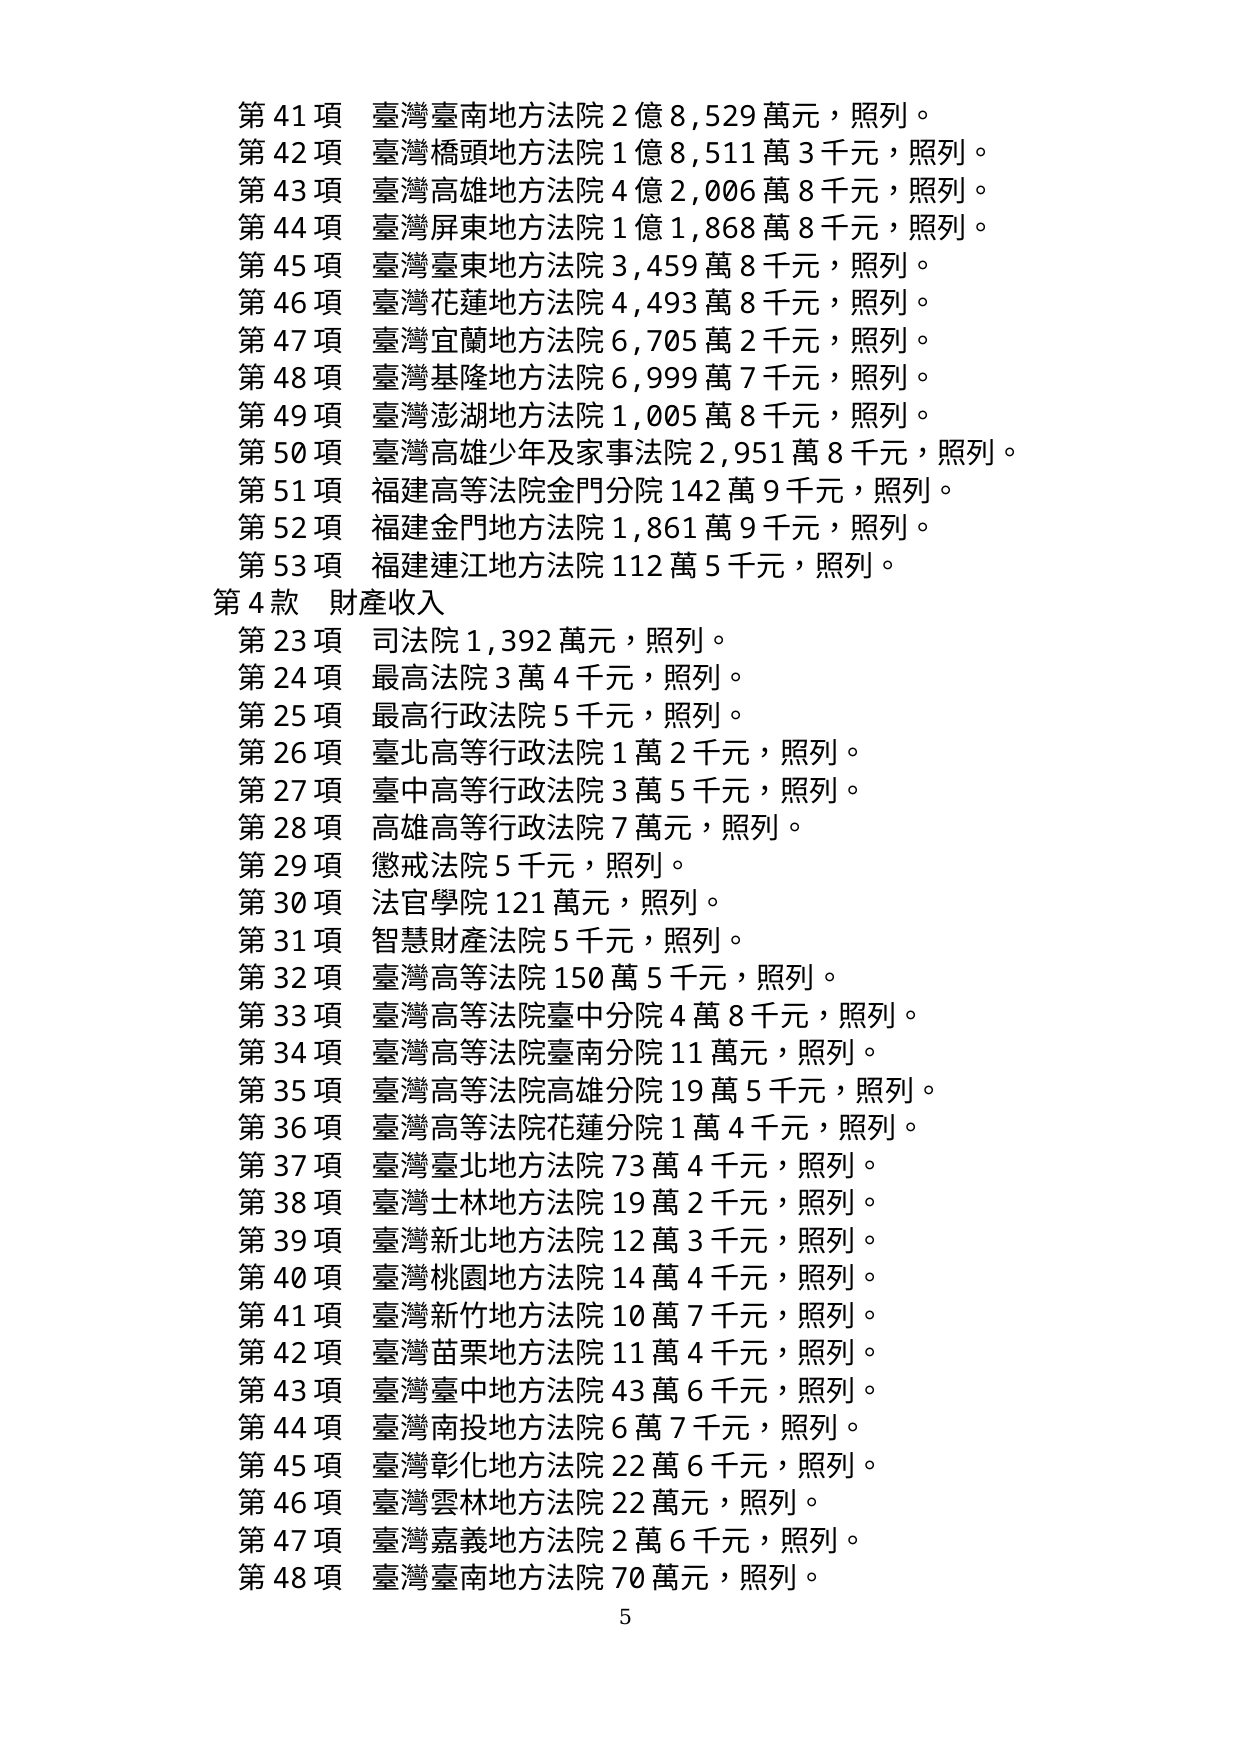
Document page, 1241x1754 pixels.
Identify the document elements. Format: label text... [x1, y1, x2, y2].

text 第28項 高雄高等行政法院7萬元，照列。 [237, 809, 1063, 846]
text 第43項 臺灣臺中地方法院43萬6千元，照列。 [237, 1371, 1063, 1409]
text 第34項 臺灣高等法院臺南分院11萬元，照列。 [237, 1034, 1063, 1071]
text 第48項 臺灣基隆地方法院6,999萬7千元，照列。 [237, 359, 1063, 396]
text 第41項 臺灣新竹地方法院10萬7千元，照列。 [237, 1296, 1063, 1334]
text 第38項 臺灣士林地方法院19萬2千元，照列。 [237, 1184, 1063, 1221]
text 第25項 最高行政法院5千元，照列。 [237, 696, 1063, 734]
text 第49項 臺灣澎湖地方法院1,005萬8千元，照列。 [237, 396, 1063, 434]
text 第37項 臺灣臺北地方法院73萬4千元，照列。 [237, 1146, 1063, 1184]
text 第50項 臺灣高雄少年及家事法院2,951萬8千元，照列。 [237, 434, 1063, 471]
text 第39項 臺灣新北地方法院12萬3千元，照列。 [237, 1221, 1063, 1259]
text 第30項 法官學院121萬元，照列。 [237, 884, 1063, 921]
text 第47項 臺灣宜蘭地方法院6,705萬2千元，照列。 [237, 321, 1063, 359]
text 第53項 福建連江地方法院112萬5千元，照列。 [237, 546, 1063, 584]
text 第44項 臺灣屏東地方法院1億1,868萬8千元，照列。 [237, 209, 1063, 246]
text 第29項 懲戒法院5千元，照列。 [237, 846, 1063, 884]
text 第23項 司法院1,392萬元，照列。 [237, 621, 1063, 659]
text 第4款 財產收入 [212, 584, 1063, 621]
text 第46項 臺灣雲林地方法院22萬元，照列。 [237, 1484, 1063, 1521]
text 第45項 臺灣臺東地方法院3,459萬8千元，照列。 [237, 246, 1063, 284]
text 第51項 福建高等法院金門分院142萬9千元，照列。 [237, 471, 1063, 509]
text 第43項 臺灣高雄地方法院4億2,006萬8千元，照列。 [237, 171, 1063, 209]
text 第33項 臺灣高等法院臺中分院4萬8千元，照列。 [237, 996, 1063, 1034]
text 第42項 臺灣苗栗地方法院11萬4千元，照列。 [237, 1334, 1063, 1371]
text 第45項 臺灣彰化地方法院22萬6千元，照列。 [237, 1446, 1063, 1484]
text 第24項 最高法院3萬4千元，照列。 [237, 659, 1063, 696]
text 第32項 臺灣高等法院150萬5千元，照列。 [237, 959, 1063, 996]
text 第31項 智慧財產法院5千元，照列。 [237, 921, 1063, 959]
text 第35項 臺灣高等法院高雄分院19萬5千元，照列。 [237, 1071, 1063, 1109]
text 第41項 臺灣臺南地方法院2億8,529萬元，照列。 [237, 96, 1063, 134]
text 第40項 臺灣桃園地方法院14萬4千元，照列。 [237, 1259, 1063, 1296]
text 第36項 臺灣高等法院花蓮分院1萬4千元，照列。 [237, 1109, 1063, 1146]
text 第42項 臺灣橋頭地方法院1億8,511萬3千元，照列。 [237, 134, 1063, 171]
text 第44項 臺灣南投地方法院6萬7千元，照列。 [237, 1409, 1063, 1446]
text 第47項 臺灣嘉義地方法院2萬6千元，照列。 [237, 1521, 1063, 1559]
text 第26項 臺北高等行政法院1萬2千元，照列。 [237, 734, 1063, 771]
text 第27項 臺中高等行政法院3萬5千元，照列。 [237, 771, 1063, 809]
text 第52項 福建金門地方法院1,861萬9千元，照列。 [237, 509, 1063, 546]
text 第48項 臺灣臺南地方法院70萬元，照列。 [237, 1559, 1063, 1596]
text 第46項 臺灣花蓮地方法院4,493萬8千元，照列。 [237, 284, 1063, 321]
